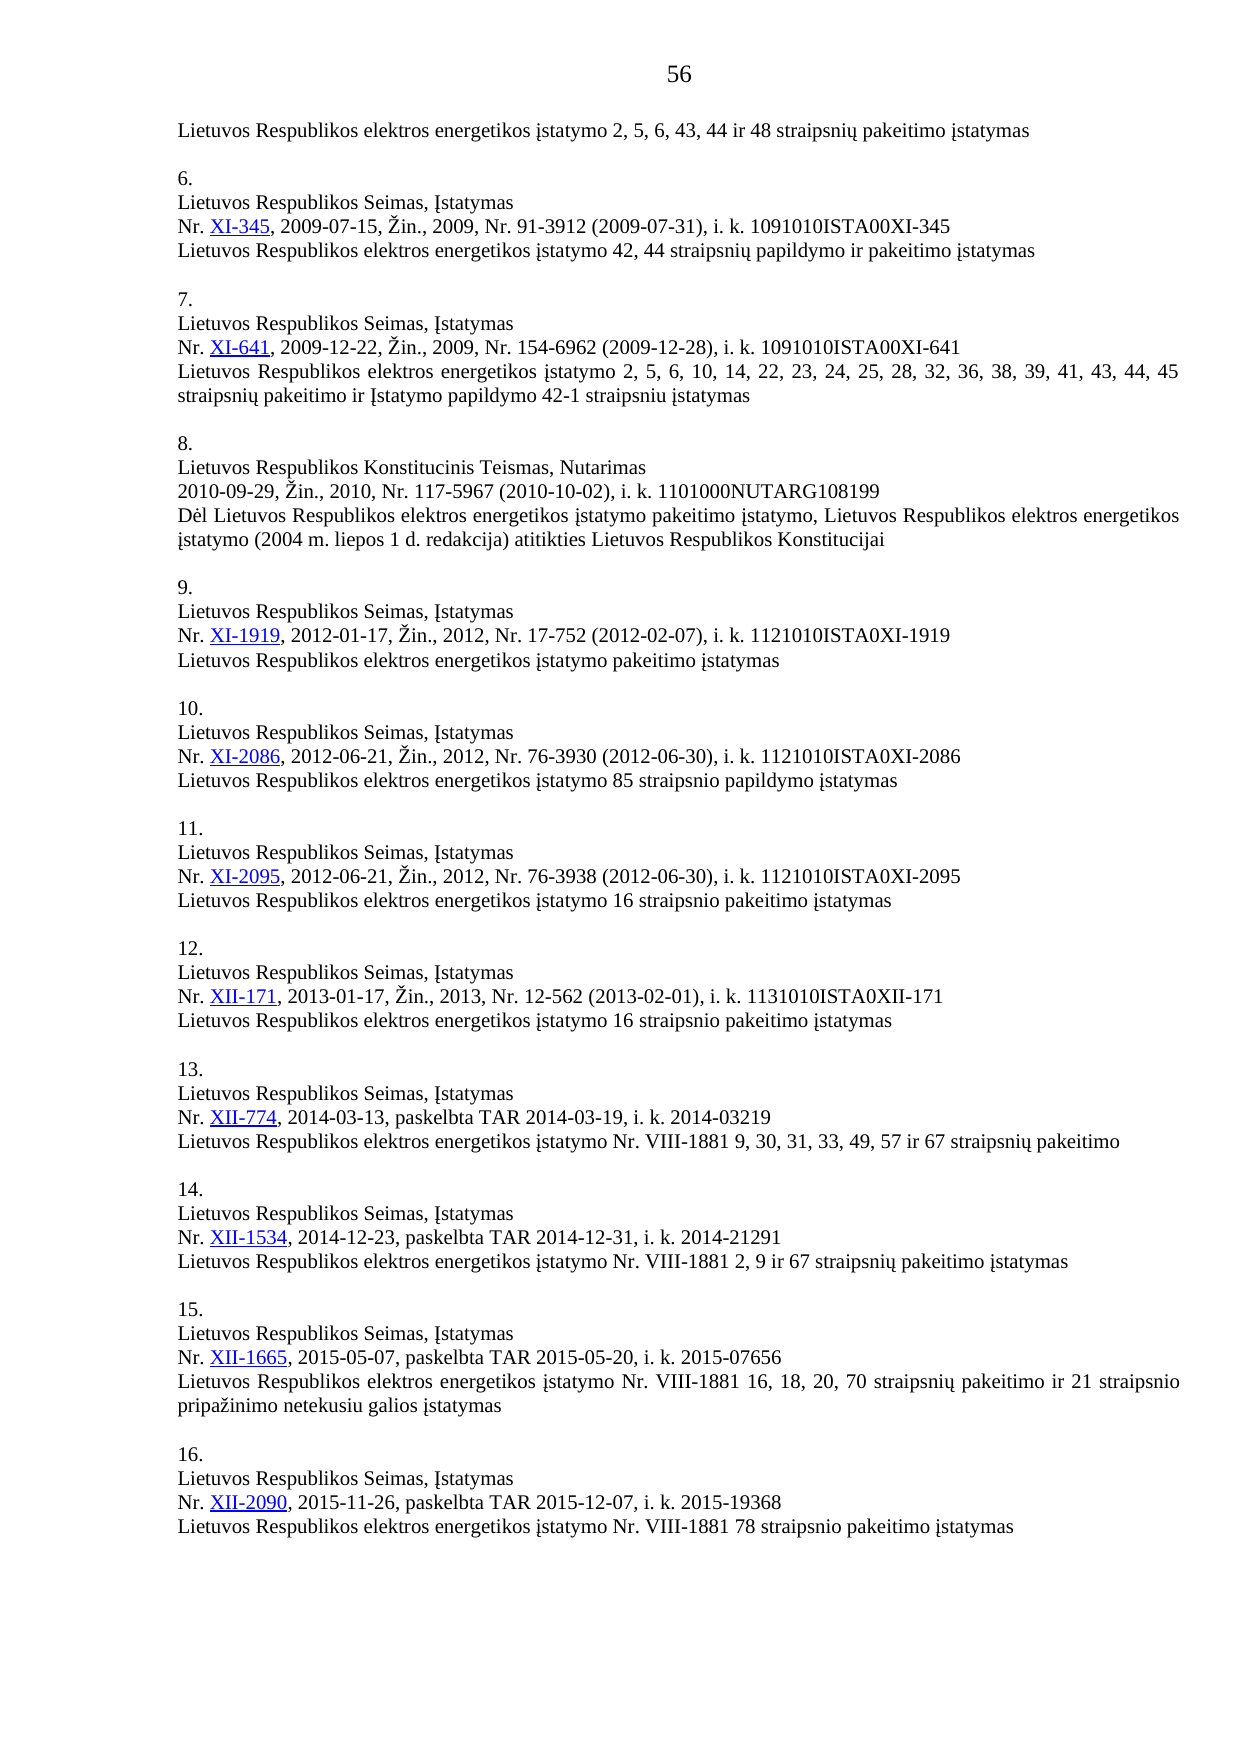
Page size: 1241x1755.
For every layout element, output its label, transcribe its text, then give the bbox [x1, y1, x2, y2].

text 7. [177, 287, 1181, 311]
text Lietuvos Respublikos Seimas, Įstatymas [177, 960, 1181, 984]
text Lietuvos Respublikos elektros energetikos įstatymo Nr. VIII-1881 9, 30, 31, 33, 49, 57 ir 67 straipsnių pakeitimo [177, 1129, 1181, 1153]
text Nr. XI-2095, 2012-06-21, Žin., 2012, Nr. 76-3938 (2012-06-30), i. k. 1121010ISTA0XI-2095 [177, 864, 1181, 888]
text 14. [177, 1177, 1181, 1201]
text 13. [177, 1057, 1181, 1081]
text Lietuvos Respublikos elektros energetikos įstatymo pakeitimo įstatymas [177, 647, 1181, 672]
text 10. [177, 696, 1181, 720]
text Lietuvos Respublikos Seimas, Įstatymas [177, 190, 1181, 214]
text Lietuvos Respublikos elektros energetikos įstatymo Nr. VIII-1881 78 straipsnio pakeitimo įstatymas [177, 1514, 1181, 1538]
text Nr. XII-774, 2014-03-13, paskelbta TAR 2014-03-19, i. k. 2014-03219 [177, 1105, 1181, 1129]
text Lietuvos Respublikos Seimas, Įstatymas [177, 599, 1181, 623]
text 11. [177, 816, 1181, 840]
text Nr. XII-1665, 2015-05-07, paskelbta TAR 2015-05-20, i. k. 2015-07656 [177, 1345, 1181, 1369]
text Lietuvos Respublikos Seimas, Įstatymas [177, 1466, 1181, 1490]
text Nr. XII-2090, 2015-11-26, paskelbta TAR 2015-12-07, i. k. 2015-19368 [177, 1490, 1181, 1514]
text 2010-09-29, Žin., 2010, Nr. 117-5967 (2010-10-02), i. k. 1101000NUTARG108199 [177, 479, 1181, 503]
text Nr. XI-345, 2009-07-15, Žin., 2009, Nr. 91-3912 (2009-07-31), i. k. 1091010ISTA00XI-345 [177, 214, 1181, 238]
text Nr. XI-641, 2009-12-22, Žin., 2009, Nr. 154-6962 (2009-12-28), i. k. 1091010ISTA00XI-641 [177, 335, 1181, 359]
text 6. [177, 166, 1181, 190]
text Lietuvos Respublikos Seimas, Įstatymas [177, 840, 1181, 864]
text Lietuvos Respublikos elektros energetikos įstatymo Nr. VIII-1881 2, 9 ir 67 straipsnių pakeitimo įstatymas [177, 1249, 1181, 1273]
text Dėl Lietuvos Respublikos elektros energetikos įstatymo pakeitimo įstatymo, Lietuvos Respublikos elektros energetikos įstatymo (2004 m. liepos 1 d. redakcija) atitikties Lietuvos Respublikos Konstitucijai [177, 503, 1181, 551]
text 12. [177, 936, 1181, 960]
text 15. [177, 1297, 1181, 1321]
text Lietuvos Respublikos Konstitucinis Teismas, Nutarimas [177, 455, 1181, 479]
text Lietuvos Respublikos elektros energetikos įstatymo 2, 5, 6, 43, 44 ir 48 straipsnių pakeitimo įstatymas [177, 118, 1181, 142]
text 8. [177, 431, 1181, 455]
text Lietuvos Respublikos elektros energetikos įstatymo Nr. VIII-1881 16, 18, 20, 70 straipsnių pakeitimo ir 21 straipsnio pripažinimo netekusiu galios įstatymas [177, 1369, 1181, 1417]
text Lietuvos Respublikos elektros energetikos įstatymo 2, 5, 6, 10, 14, 22, 23, 24, 25, 28, 32, 36, 38, 39, 41, 43, 44, 45 straipsnių pakeitimo ir Įstatymo papildymo 42-1 straipsniu įstatymas [177, 359, 1181, 407]
text Lietuvos Respublikos Seimas, Įstatymas [177, 1201, 1181, 1225]
text Lietuvos Respublikos Seimas, Įstatymas [177, 311, 1181, 335]
text Lietuvos Respublikos elektros energetikos įstatymo 16 straipsnio pakeitimo įstatymas [177, 1008, 1181, 1032]
text Lietuvos Respublikos Seimas, Įstatymas [177, 720, 1181, 744]
text 9. [177, 575, 1181, 599]
text Lietuvos Respublikos Seimas, Įstatymas [177, 1081, 1181, 1105]
text Lietuvos Respublikos elektros energetikos įstatymo 42, 44 straipsnių papildymo ir pakeitimo įstatymas [177, 238, 1181, 262]
text Lietuvos Respublikos Seimas, Įstatymas [177, 1321, 1181, 1345]
text Nr. XI-1919, 2012-01-17, Žin., 2012, Nr. 17-752 (2012-02-07), i. k. 1121010ISTA0XI-1919 [177, 623, 1181, 647]
text Lietuvos Respublikos elektros energetikos įstatymo 16 straipsnio pakeitimo įstatymas [177, 888, 1181, 912]
text Nr. XII-171, 2013-01-17, Žin., 2013, Nr. 12-562 (2013-02-01), i. k. 1131010ISTA0XII-171 [177, 984, 1181, 1008]
text Nr. XI-2086, 2012-06-21, Žin., 2012, Nr. 76-3930 (2012-06-30), i. k. 1121010ISTA0XI-2086 [177, 744, 1181, 768]
text Lietuvos Respublikos elektros energetikos įstatymo 85 straipsnio papildymo įstatymas [177, 768, 1181, 792]
text 16. [177, 1442, 1181, 1466]
text Nr. XII-1534, 2014-12-23, paskelbta TAR 2014-12-31, i. k. 2014-21291 [177, 1225, 1181, 1249]
